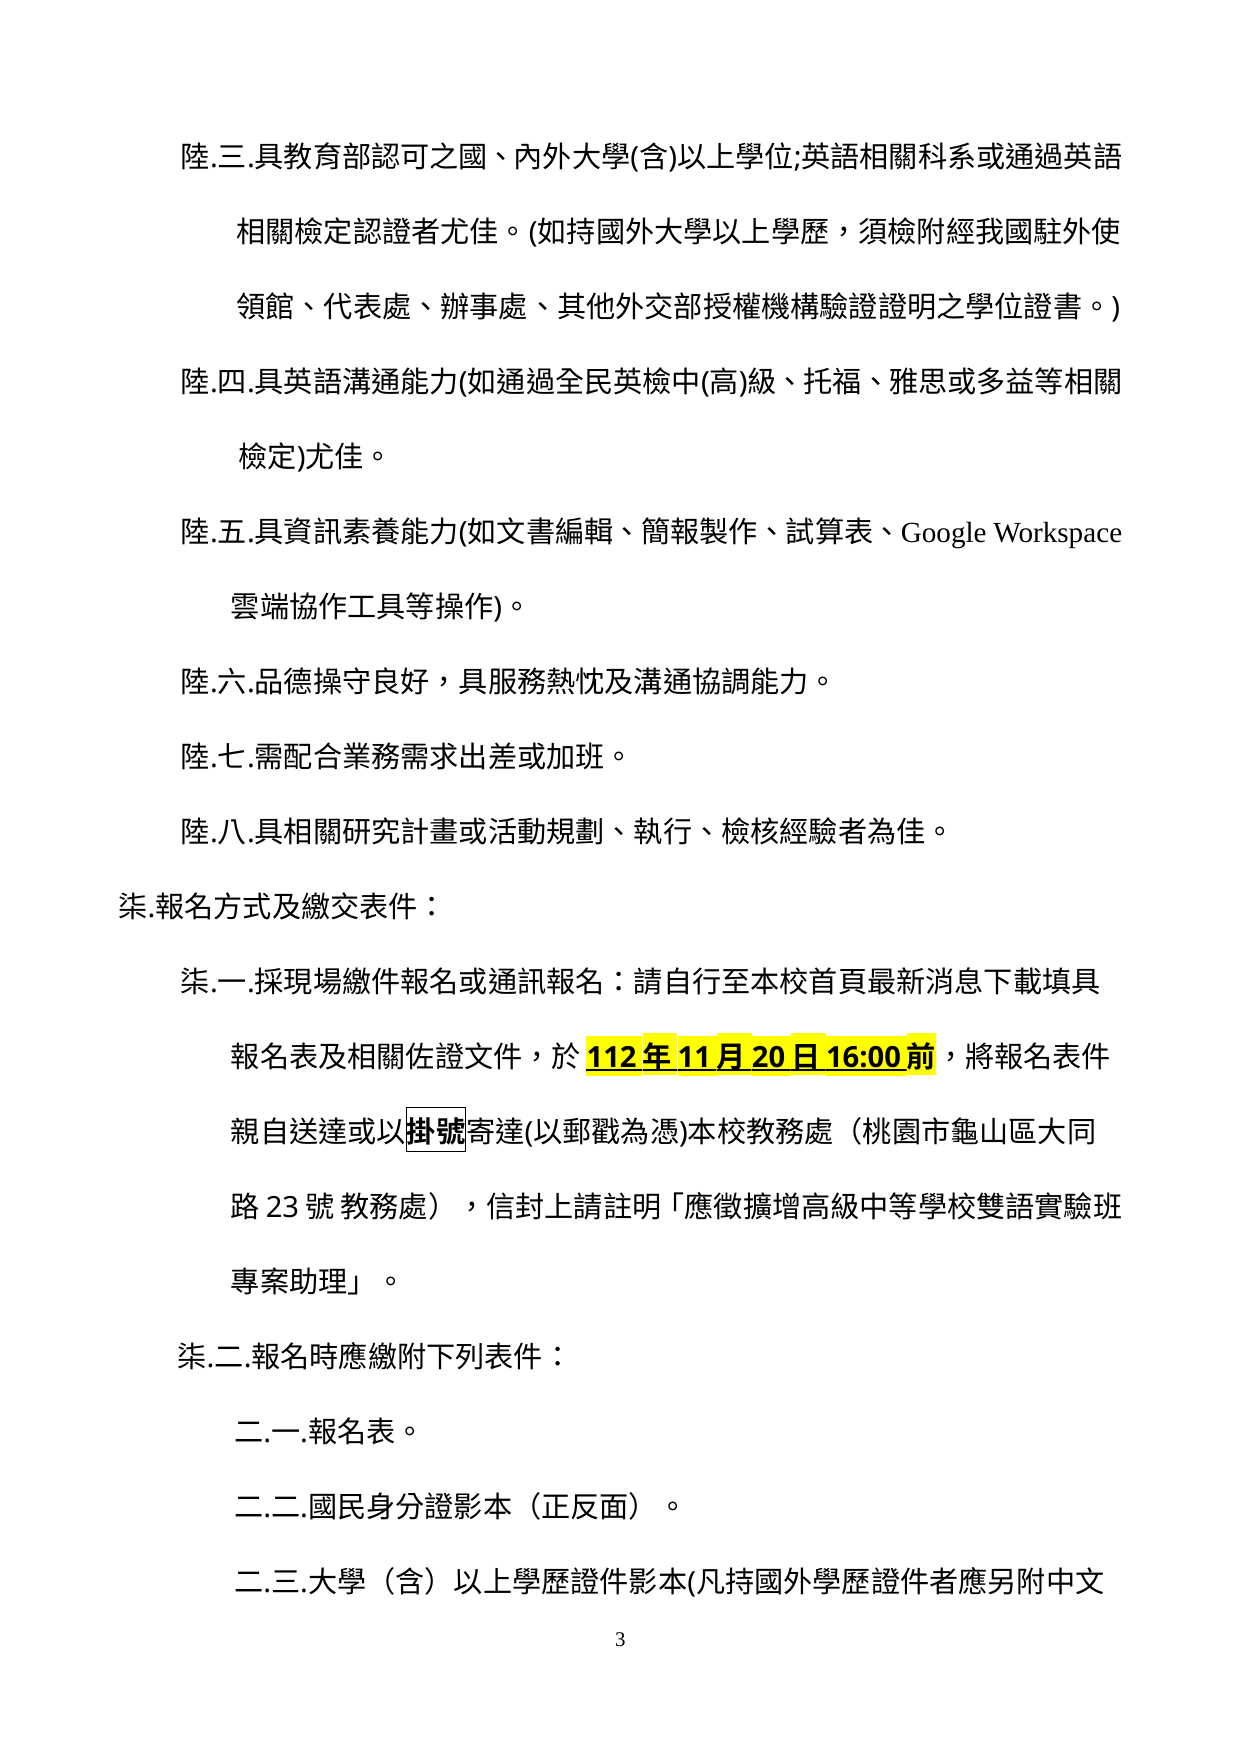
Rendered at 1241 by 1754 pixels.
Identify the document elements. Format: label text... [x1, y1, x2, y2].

list 具相關研究計畫或活動規劃、執行、檢核經驗者為佳。 [181, 792, 1122, 867]
list 報名時應繳附下列表件： [177, 1317, 1122, 1392]
text 檢定)尤佳。 [231, 417, 1122, 492]
list 品德操守良好，具服務熱忱及溝通協調能力。 [181, 642, 1122, 717]
list 報名表。 [234, 1392, 1122, 1467]
list 具英語溝通能力(如通過全民英檢中(高)級、托福、雅思或多益等相關 [181, 342, 1122, 417]
list 報名方式及繳交表件： [118, 867, 1122, 942]
list 採現場繳件報名或通訊報名：請自行至本校首頁最新消息下載填具報名表及相關佐證文件，於112年11月20日16:00前，將報名表件親自送達或以掛號寄達(以郵戳為憑)本校教務處（桃園市龜山區大同路23號 教務處），信封上請註明「應徵擴增高級中等學校雙語實驗班專案助理」。 [181, 942, 1122, 1317]
list 國民身分證影本（正反面）。 [234, 1467, 1122, 1542]
text 雲端協作工具等操作)。 [231, 567, 1122, 642]
list 具資訊素養能力(如文書編輯、簡報製作、試算表、Google Workspace [181, 492, 1122, 567]
list 大學（含）以上學歷證件影本(凡持國外學歷證件者應另附中文翻 [234, 1542, 1122, 1617]
list 需配合業務需求出差或加班。 [181, 717, 1122, 792]
list 具教育部認可之國、內外大學(含)以上學位;英語相關科系或通過英語相關檢定認證者尤佳。(如持國外大學以上學歷，須檢附經我國駐外使領館、代表處、辦事處、其他外交部授權機構驗證證明之學位證書。) [181, 117, 1122, 342]
